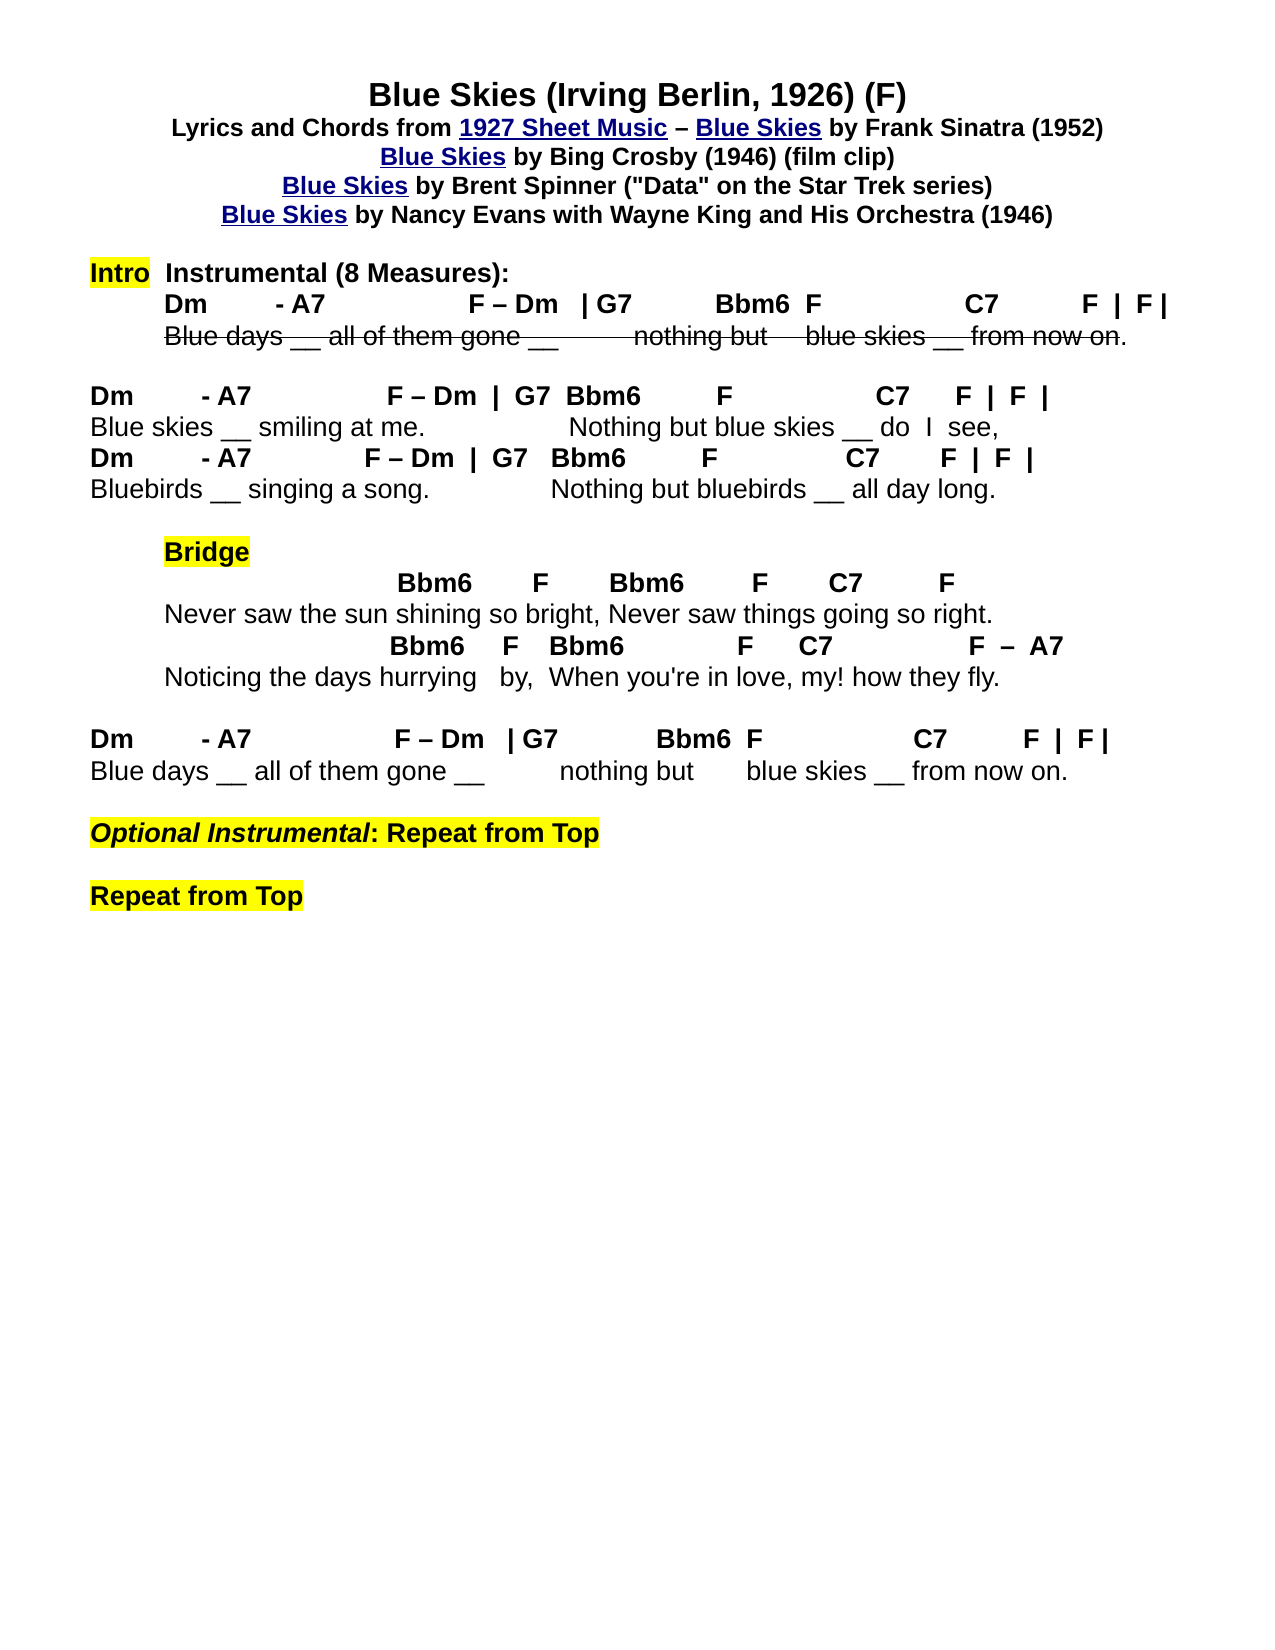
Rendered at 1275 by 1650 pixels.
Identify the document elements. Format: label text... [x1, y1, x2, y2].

text Noticing the days hurrying by, When you're in love, my! how they fly. [164, 661, 1185, 692]
text Blue skies __ smiling at me. Nothing but blue skies __ do I see, [90, 411, 1185, 442]
text Blue days __ all of them gone __ nothing but blue skies __ from now on. [90, 755, 1185, 786]
text Blue Skies (Irving Berlin, 1926) (F) [90, 75, 1185, 113]
text Lyrics and Chords from 1927 Sheet Music – Blue Skies by Frank Sinatra (1952) [90, 113, 1185, 142]
text Bbm6 F Bbm6 F C7 F [164, 567, 1185, 598]
text Dm - A7 F – Dm | G7 Bbm6 F C7 F | F | [164, 288, 1185, 320]
text Blue Skies by Brent Spinner ("Data" on the Star Trek series) [90, 171, 1185, 200]
text Optional Instrumental: Repeat from Top [90, 817, 1185, 848]
text Intro Instrumental (8 Measures): [90, 257, 1185, 288]
text Blue Skies by Nancy Evans with Wayne King and His Orchestra (1946) [90, 200, 1185, 228]
text Never saw the sun shining so bright, Never saw things going so right. [164, 598, 1185, 630]
text Blue Skies by Bing Crosby (1946) (film clip) [90, 142, 1185, 171]
text Bluebirds __ singing a song. Nothing but bluebirds __ all day long. [90, 473, 1185, 505]
text Blue days __ all of them gone __ nothing but blue skies __ from now on. [164, 320, 1185, 351]
text Dm - A7 F – Dm | G7 Bbm6 F C7 F | F | [90, 723, 1185, 755]
text Dm - A7 F – Dm | G7 Bbm6 F C7 F | F | [90, 442, 1185, 473]
text Bridge [164, 536, 1185, 567]
text Dm - A7 F – Dm | G7 Bbm6 F C7 F | F | [90, 380, 1185, 411]
text Bbm6 F Bbm6 F C7 F – A7 [164, 630, 1185, 661]
text Repeat from Top [90, 880, 1185, 911]
